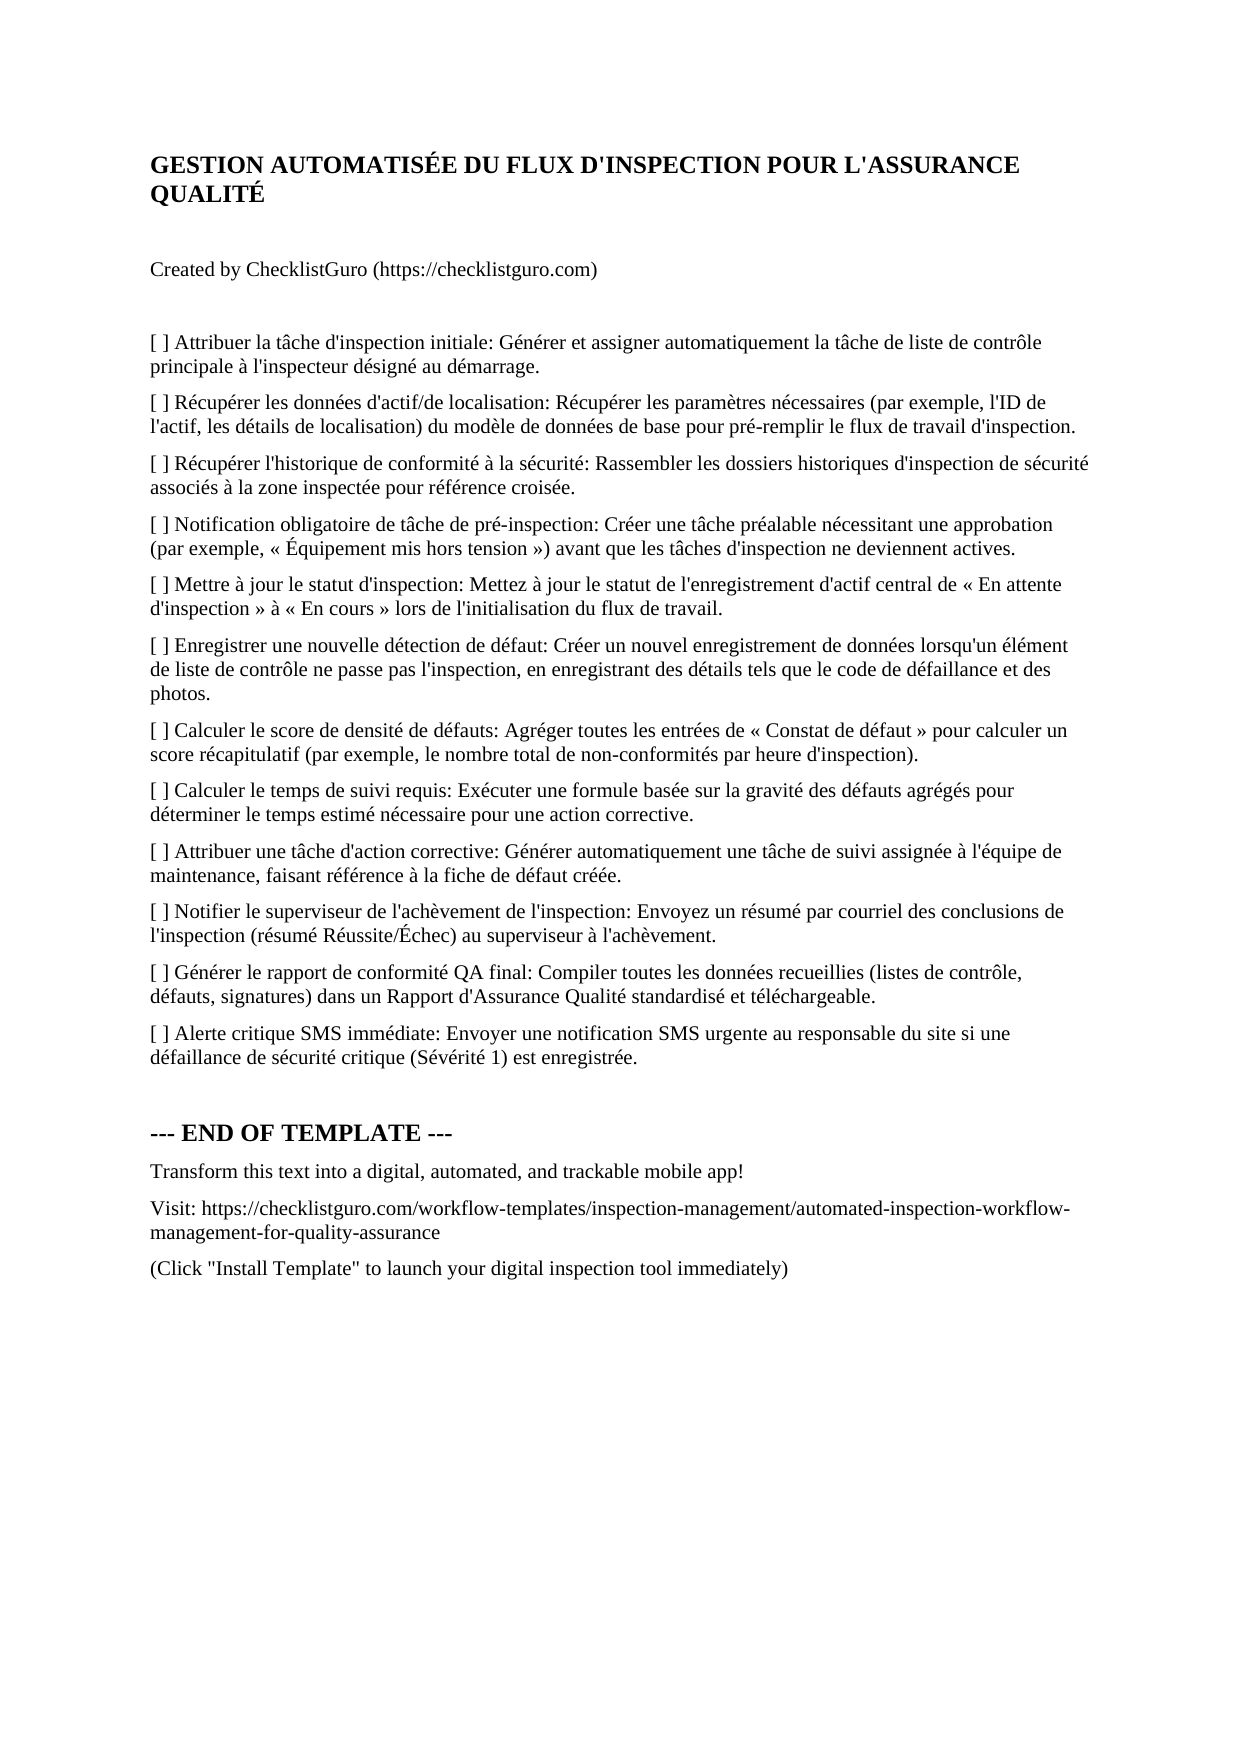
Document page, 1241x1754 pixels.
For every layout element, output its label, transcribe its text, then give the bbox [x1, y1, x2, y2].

text Created by ChecklistGuro (https://checklistguro.com) [150, 257, 1090, 281]
text Visit: https://checklistguro.com/workflow-templates/inspection-management/automated-inspection-workflow-management-for-quality-assurance [150, 1196, 1090, 1244]
text [ ] Générer le rapport de conformité QA final: Compiler toutes les données recueillies (listes de contrôle, défauts, signatures) dans un Rapport d'Assurance Qualité standardisé et téléchargeable. [150, 960, 1090, 1008]
text [ ] Calculer le temps de suivi requis: Exécuter une formule basée sur la gravité des défauts agrégés pour déterminer le temps estimé nécessaire pour une action corrective. [150, 778, 1090, 826]
text --- END OF TEMPLATE --- [150, 1118, 1090, 1147]
text (Click "Install Template" to launch your digital inspection tool immediately) [150, 1256, 1090, 1280]
text [ ] Enregistrer une nouvelle détection de défaut: Créer un nouvel enregistrement de données lorsqu'un élément de liste de contrôle ne passe pas l'inspection, en enregistrant des détails tels que le code de défaillance et des photos. [150, 633, 1090, 705]
text [ ] Notification obligatoire de tâche de pré-inspection: Créer une tâche préalable nécessitant une approbation (par exemple, « Équipement mis hors tension ») avant que les tâches d'inspection ne deviennent actives. [150, 512, 1090, 560]
text [ ] Mettre à jour le statut d'inspection: Mettez à jour le statut de l'enregistrement d'actif central de « En attente d'inspection » à « En cours » lors de l'initialisation du flux de travail. [150, 572, 1090, 620]
text [ ] Récupérer les données d'actif/de localisation: Récupérer les paramètres nécessaires (par exemple, l'ID de l'actif, les détails de localisation) du modèle de données de base pour pré-remplir le flux de travail d'inspection. [150, 390, 1090, 438]
text GESTION AUTOMATISÉE DU FLUX D'INSPECTION POUR L'ASSURANCE QUALITÉ [150, 150, 1090, 207]
text [ ] Notifier le superviseur de l'achèvement de l'inspection: Envoyez un résumé par courriel des conclusions de l'inspection (résumé Réussite/Échec) au superviseur à l'achèvement. [150, 899, 1090, 947]
text Transform this text into a digital, automated, and trackable mobile app! [150, 1159, 1090, 1183]
text [ ] Récupérer l'historique de conformité à la sécurité: Rassembler les dossiers historiques d'inspection de sécurité associés à la zone inspectée pour référence croisée. [150, 451, 1090, 499]
text [ ] Attribuer une tâche d'action corrective: Générer automatiquement une tâche de suivi assignée à l'équipe de maintenance, faisant référence à la fiche de défaut créée. [150, 839, 1090, 887]
text [ ] Calculer le score de densité de défauts: Agréger toutes les entrées de « Constat de défaut » pour calculer un score récapitulatif (par exemple, le nombre total de non-conformités par heure d'inspection). [150, 717, 1090, 766]
text [ ] Alerte critique SMS immédiate: Envoyer une notification SMS urgente au responsable du site si une défaillance de sécurité critique (Sévérité 1) est enregistrée. [150, 1021, 1090, 1069]
text [ ] Attribuer la tâche d'inspection initiale: Générer et assigner automatiquement la tâche de liste de contrôle principale à l'inspecteur désigné au démarrage. [150, 330, 1090, 378]
